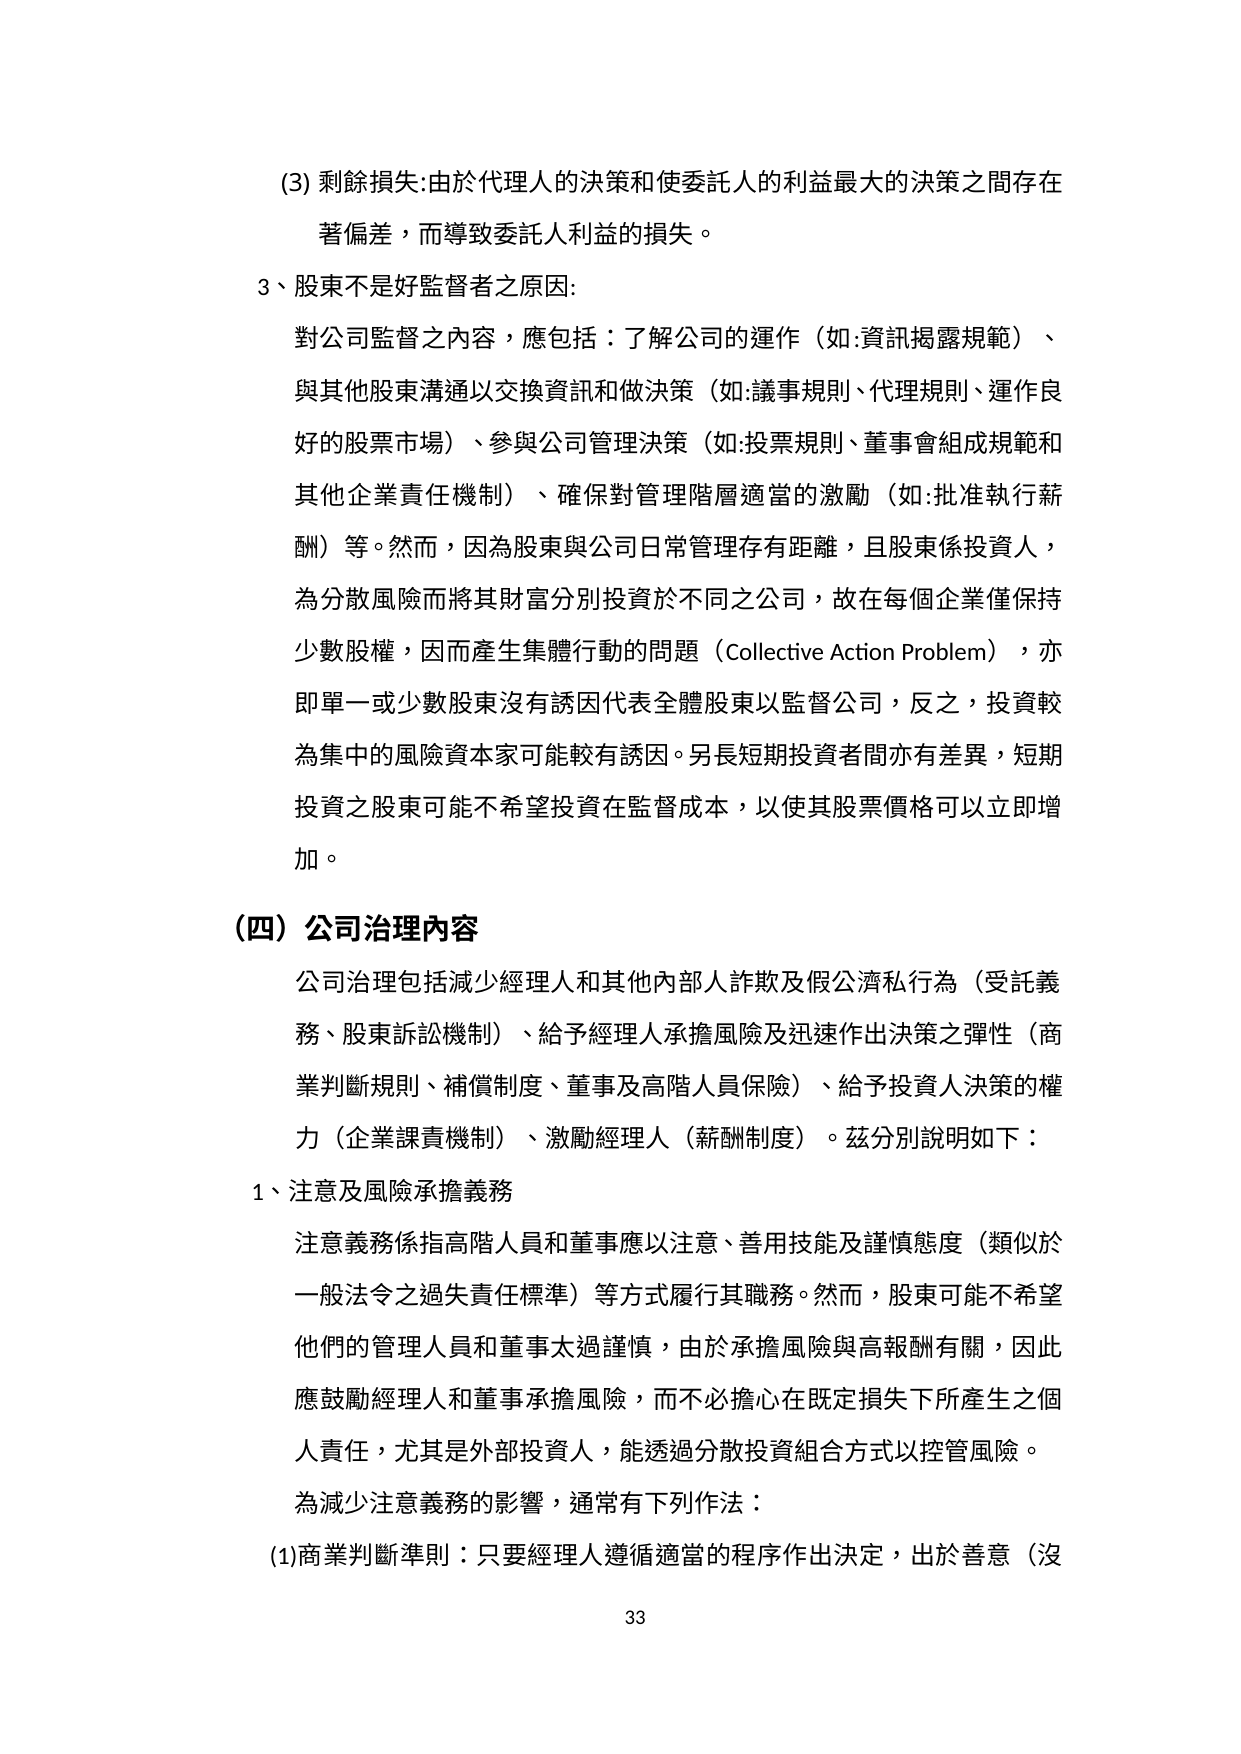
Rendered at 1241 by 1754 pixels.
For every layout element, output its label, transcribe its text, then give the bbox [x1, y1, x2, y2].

text 注意義務係指高階人員和董事應以注意、善用技能及謹慎態度（類似於一般法令之過失責任標準）等方式履行其職務。然而，股東可能不希望他們的管理人員和董事太過謹慎，由於承擔風險與高報酬有關，因此應鼓勵經理人和董事承擔風險，而不必擔心在既定損失下所產生之個人責任，尤其是外部投資人，能透過分散投資組合方式以控管風險。 [294, 1210, 1063, 1471]
text (1)商業判斷準則：只要經理人遵循適當的程序作出決定，出於善意（沒 [269, 1523, 1063, 1575]
text 3、股東不是好監督者之原因: [207, 254, 1063, 306]
text 為減少注意義務的影響，通常有下列作法： [257, 1471, 1063, 1523]
text （四）公司治理內容 [217, 898, 1063, 950]
text 1、注意及風險承擔義務 [207, 1158, 1063, 1210]
list 剩餘損失:由於代理人的決策和使委託人的利益最大的決策之間存在著偏差，而導致委託人利益的損失。 [281, 150, 1063, 254]
text 對公司監督之內容，應包括：了解公司的運作（如:資訊揭露規範）、與其他股東溝通以交換資訊和做決策（如:議事規則、代理規則、運作良好的股票市場）、參與公司管理決策（如:投票規則、董事會組成規範和其他企業責任機制）、確保對管理階層適當的激勵（如:批准執行薪酬）等。然而，因為股東與公司日常管理存有距離，且股東係投資人，為分散風險而將其財富分別投資於不同之公司，故在每個企業僅保持少數股權，因而產生集體行動的問題（Collective Action Problem），亦即單一或少數股東沒有誘因代表全體股東以監督公司，反之，投資較為集中的風險資本家可能較有誘因。另長短期投資者間亦有差異，短期投資之股東可能不希望投資在監督成本，以使其股票價格可以立即增加。 [294, 306, 1063, 879]
text 公司治理包括減少經理人和其他內部人詐欺及假公濟私行為（受託義務、股東訴訟機制）、給予經理人承擔風險及迅速作出決策之彈性（商業判斷規則、補償制度、董事及高階人員保險）、給予投資人決策的權力（企業課責機制）、激勵經理人（薪酬制度）。茲分別說明如下： [295, 950, 1063, 1158]
